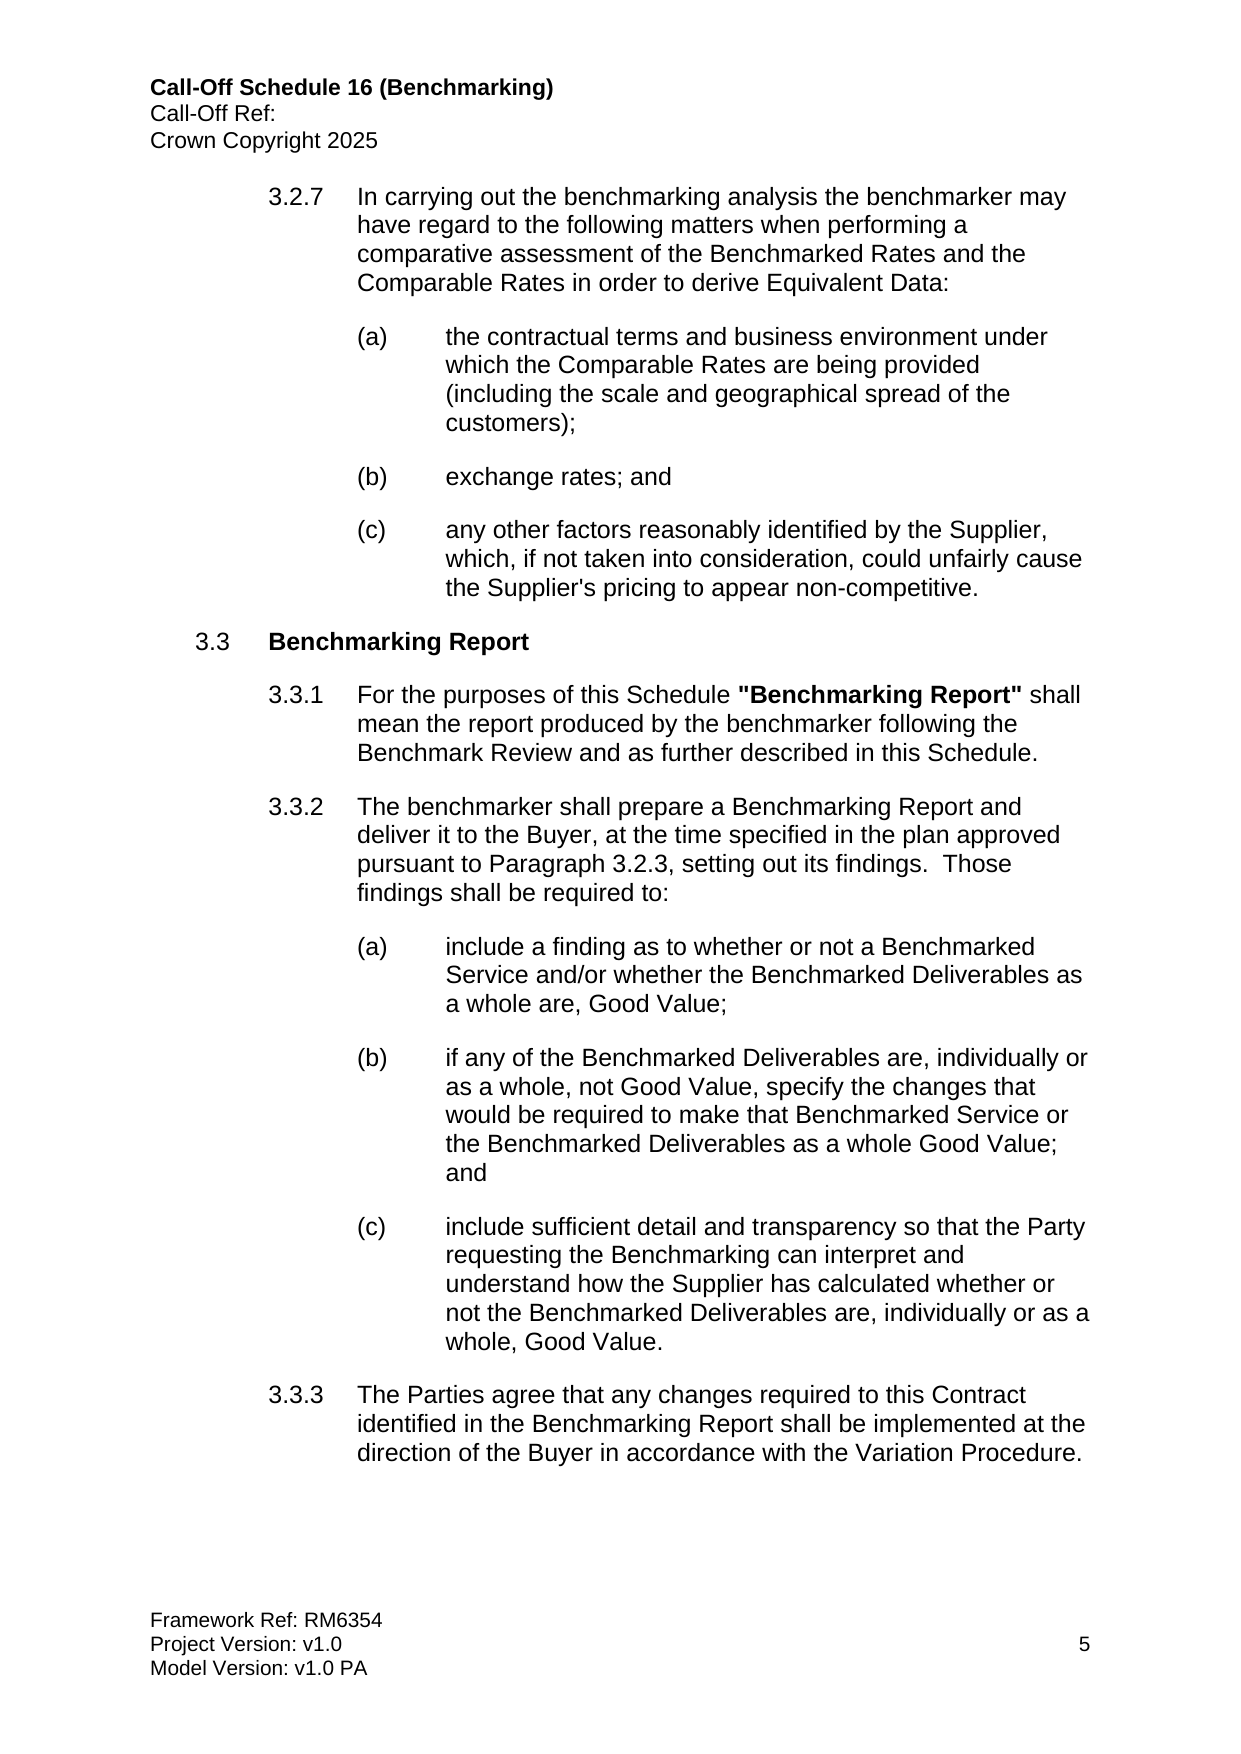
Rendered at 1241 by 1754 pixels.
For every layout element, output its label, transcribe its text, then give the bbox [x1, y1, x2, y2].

list For the purposes of this Schedule "Benchmarking Report" shall mean the report produced by the benchmarker following the Benchmark Review and as further described in this Schedule. [268, 680, 1090, 767]
list the contractual terms and business environment under which the Comparable Rates are being provided (including the scale and geographical spread of the customers); [357, 322, 1090, 437]
list Benchmarking Report [195, 627, 1090, 655]
list exchange rates; and [357, 462, 1090, 490]
list The benchmarker shall prepare a Benchmarking Report and deliver it to the Buyer, at the time specified in the plan approved pursuant to Paragraph 3.2.3, setting out its findings. Those findings shall be required to: [268, 792, 1090, 907]
list In carrying out the benchmarking analysis the benchmarker may have regard to the following matters when performing a comparative assessment of the Benchmarked Rates and the Comparable Rates in order to derive Equivalent Data: [268, 182, 1090, 297]
list The Parties agree that any changes required to this Contract identified in the Benchmarking Report shall be implemented at the direction of the Buyer in accordance with the Variation Procedure. [268, 1380, 1090, 1467]
list include sufficient detail and transparency so that the Party requesting the Benchmarking can interpret and understand how the Supplier has calculated whether or not the Benchmarked Deliverables are, individually or as a whole, Good Value. [357, 1212, 1090, 1355]
list if any of the Benchmarked Deliverables are, individually or as a whole, not Good Value, specify the changes that would be required to make that Benchmarked Service or the Benchmarked Deliverables as a whole Good Value; and [357, 1043, 1090, 1187]
list any other factors reasonably identified by the Supplier, which, if not taken into consideration, could unfairly cause the Supplier's pricing to appear non-competitive. [357, 515, 1090, 602]
list include a finding as to whether or not a Benchmarked Service and/or whether the Benchmarked Deliverables as a whole are, Good Value; [357, 932, 1090, 1018]
